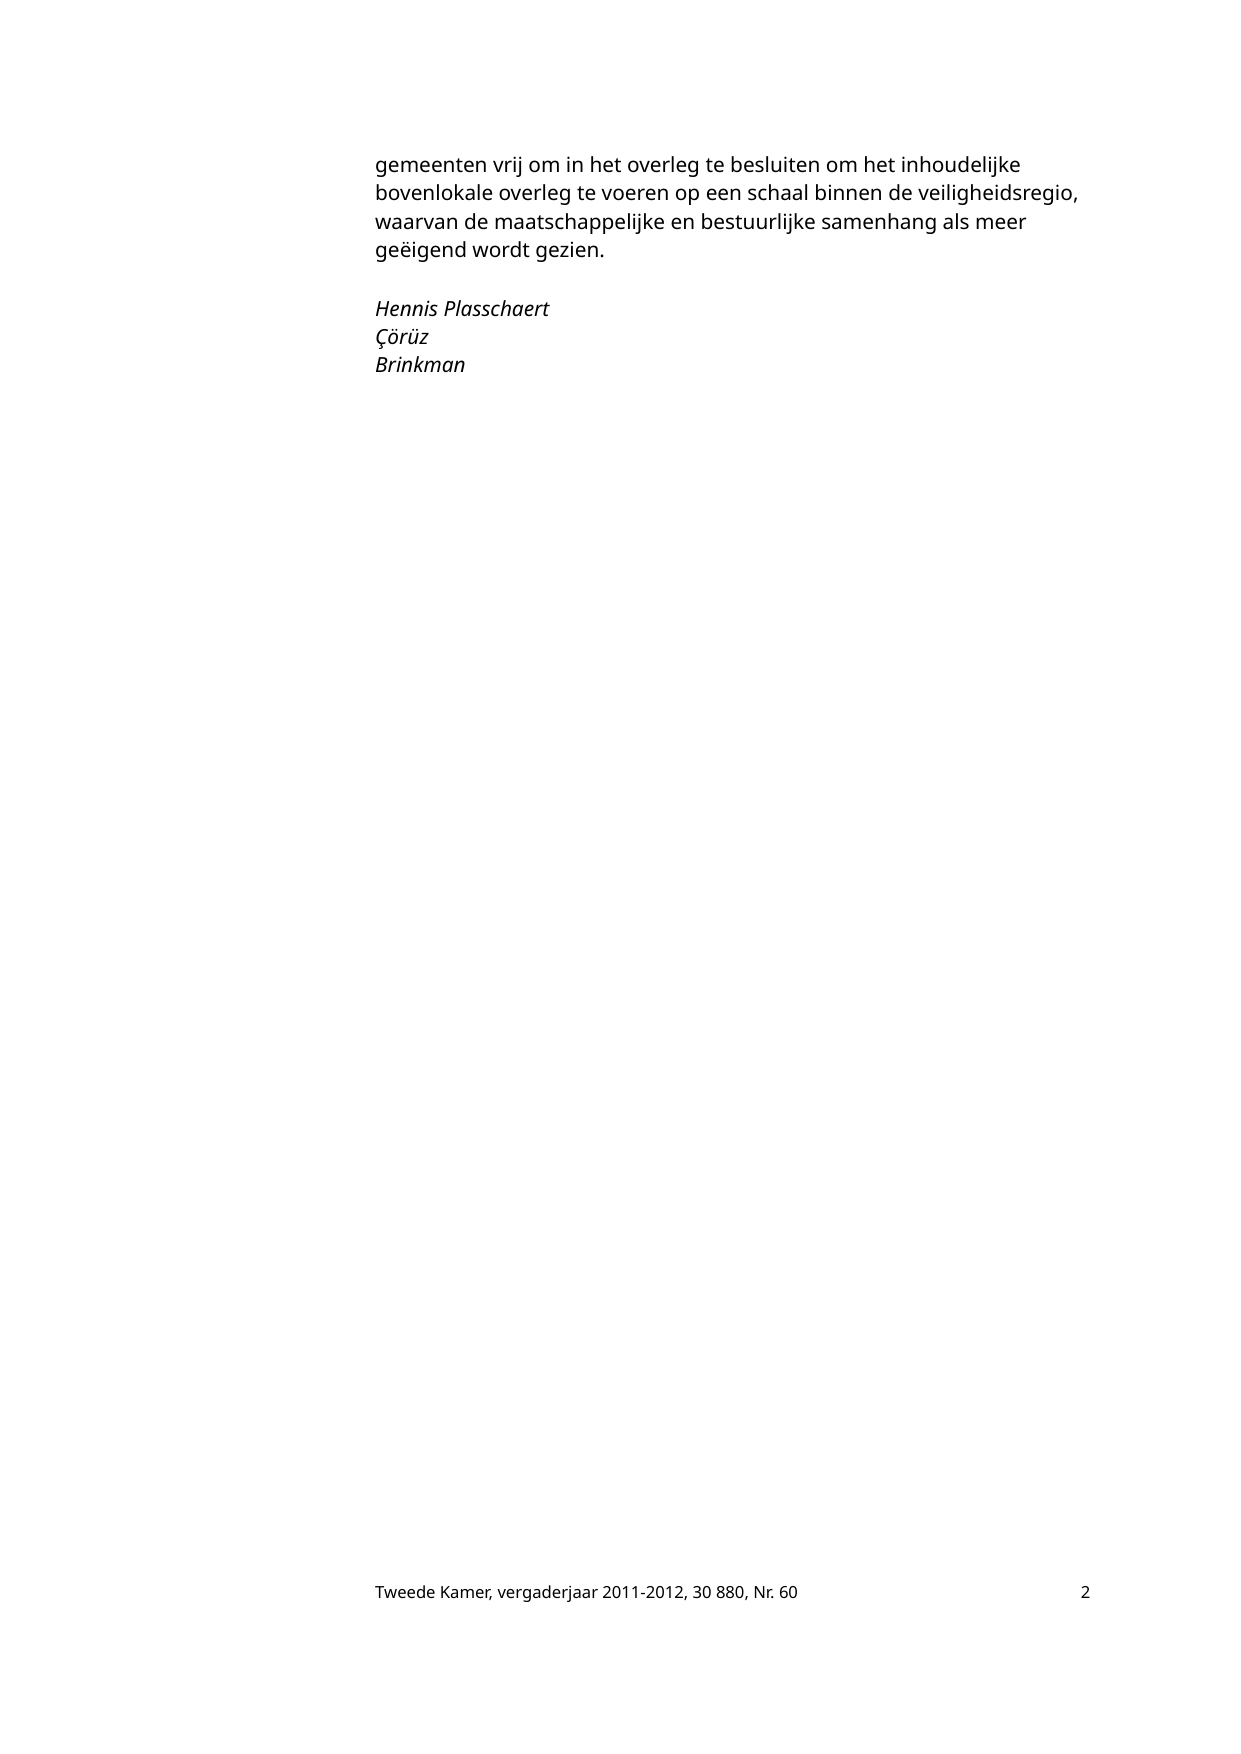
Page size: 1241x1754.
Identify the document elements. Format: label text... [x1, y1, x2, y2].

text De voorgestelde bepaling beoogt niet een nieuwe bestuurslaag in het leven te roepen. Daarom worden geen nadere eisen gesteld aan de structuur, vorm en inhoud van het overleg. Bovendien staat het gemeenten vrij om in het overleg te besluiten om het inhoudelijke bovenlokale overleg te voeren op een schaal binnen de veiligheidsregio, waarvan de maatschappelijke en bestuurlijke samenhang als meer geëigend wordt gezien. [375, 150, 1090, 292]
text Çörüz [375, 351, 1090, 379]
text Brinkman [375, 379, 1090, 407]
text Hennis Plasschaert [375, 322, 1090, 351]
